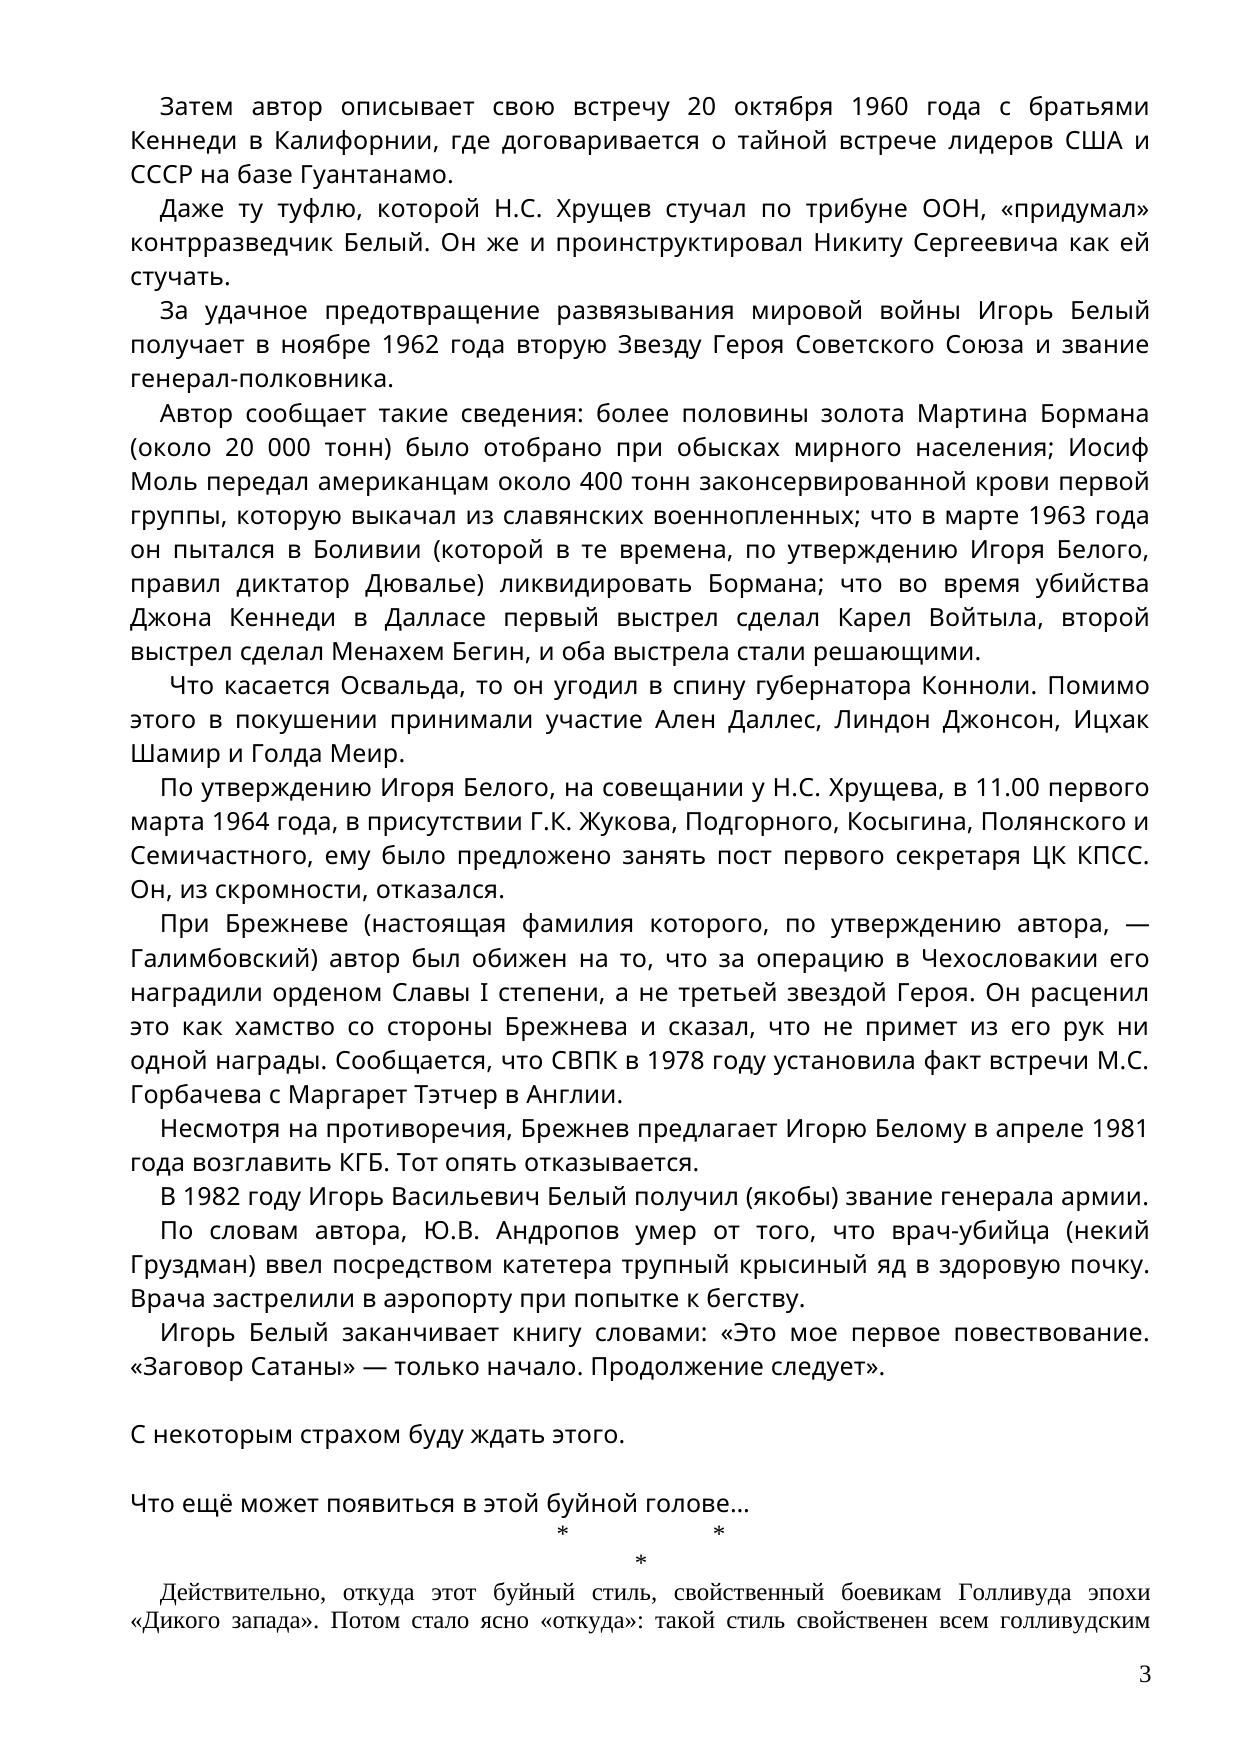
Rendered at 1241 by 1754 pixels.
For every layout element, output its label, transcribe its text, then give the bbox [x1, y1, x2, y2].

text Затем автор описывает свою встречу 20 октября 1960 года с братьями Кеннеди в Калифорнии, где договаривается о тайной встрече лидеров США и СССР на базе Гуантанамо. [130, 89, 1152, 191]
text По словам автора, Ю.В. Андропов умер от того, что врач-убийца (некий Груздман) ввел посредством катетера трупный крысиный яд в здоровую почку. Врача застрелили в аэропорту при попытке к бегству. [130, 1213, 1152, 1315]
text При Брежневе (настоящая фамилия которого, по утверждению автора, — Галимбовский) автор был обижен на то, что за операцию в Чехословакии его наградили орденом Славы I степени, а не третьей звездой Героя. Он расценил это как хамство со стороны Брежнева и сказал, что не примет из его рук ни одной награды. Сообщается, что СВПК в 1978 году установила факт встречи М.С. Горбачева с Маргарет Тэтчер в Англии. [130, 906, 1152, 1111]
text Несмотря на противоречия, Брежнев предлагает Игорю Белому в апреле 1981 года возглавить КГБ. Тот опять отказывается. [130, 1111, 1152, 1179]
text За удачное предотвращение развязывания мировой войны Игорь Белый получает в ноябре 1962 года вторую Звезду Героя Советского Союза и звание генерал-полковника. [130, 293, 1152, 395]
text По утверждению Игоря Белого, на совещании у Н.С. Хрущева, в 11.00 первого марта 1964 года, в присутствии Г.К. Жукова, Подгорного, Косыгина, Полянского и Семичастного, ему было предложено занять пост первого секретаря ЦК КПСС. Он, из скромности, отказался. [130, 770, 1152, 906]
text * * * [130, 1519, 1152, 1577]
text В 1982 году Игорь Васильевич Белый получил (якобы) звание генерала армии. [130, 1179, 1152, 1213]
text Что ещё может появиться в этой буйной голове… [130, 1451, 1152, 1519]
text Игорь Белый заканчивает книгу словами: «Это мое первое повествование. «Заговор Сатаны» — только начало. Продолжение следует». [130, 1315, 1152, 1383]
text Действительно, откуда этот буйный стиль, свойственный боевикам Голливуда эпохи «Дикого запада». Потом стало ясно «откуда»: такой стиль свойственен всем голливудским [130, 1577, 1152, 1634]
text С некоторым страхом буду ждать этого. [130, 1383, 1152, 1451]
text Автор сообщает такие сведения: более половины золота Мартина Бормана (около 20 000 тонн) было отобрано при обысках мирного населения; Иосиф Моль передал американцам около 400 тонн законсервированной крови первой группы, которую выкачал из славянских военнопленных; что в марте 1963 года он пытался в Боливии (которой в те времена, по утверждению Игоря Белого, правил диктатор Дювалье) ликвидировать Бормана; что во время убийства Джона Кеннеди в Далласе первый выстрел сделал Карел Войтыла, второй выстрел сделал Менахем Бегин, и оба выстрела стали решающими. [130, 395, 1152, 668]
text Что касается Освальда, то он угодил в спину губернатора Конноли. Помимо этого в покушении принимали участие Ален Даллес, Линдон Джонсон, Ицхак Шамир и Голда Меир. [130, 668, 1152, 770]
text Даже ту туфлю, которой Н.С. Хрущев стучал по трибуне ООН, «придумал» контрразведчик Белый. Он же и проинструктировал Никиту Сергеевича как ей стучать. [130, 191, 1152, 293]
